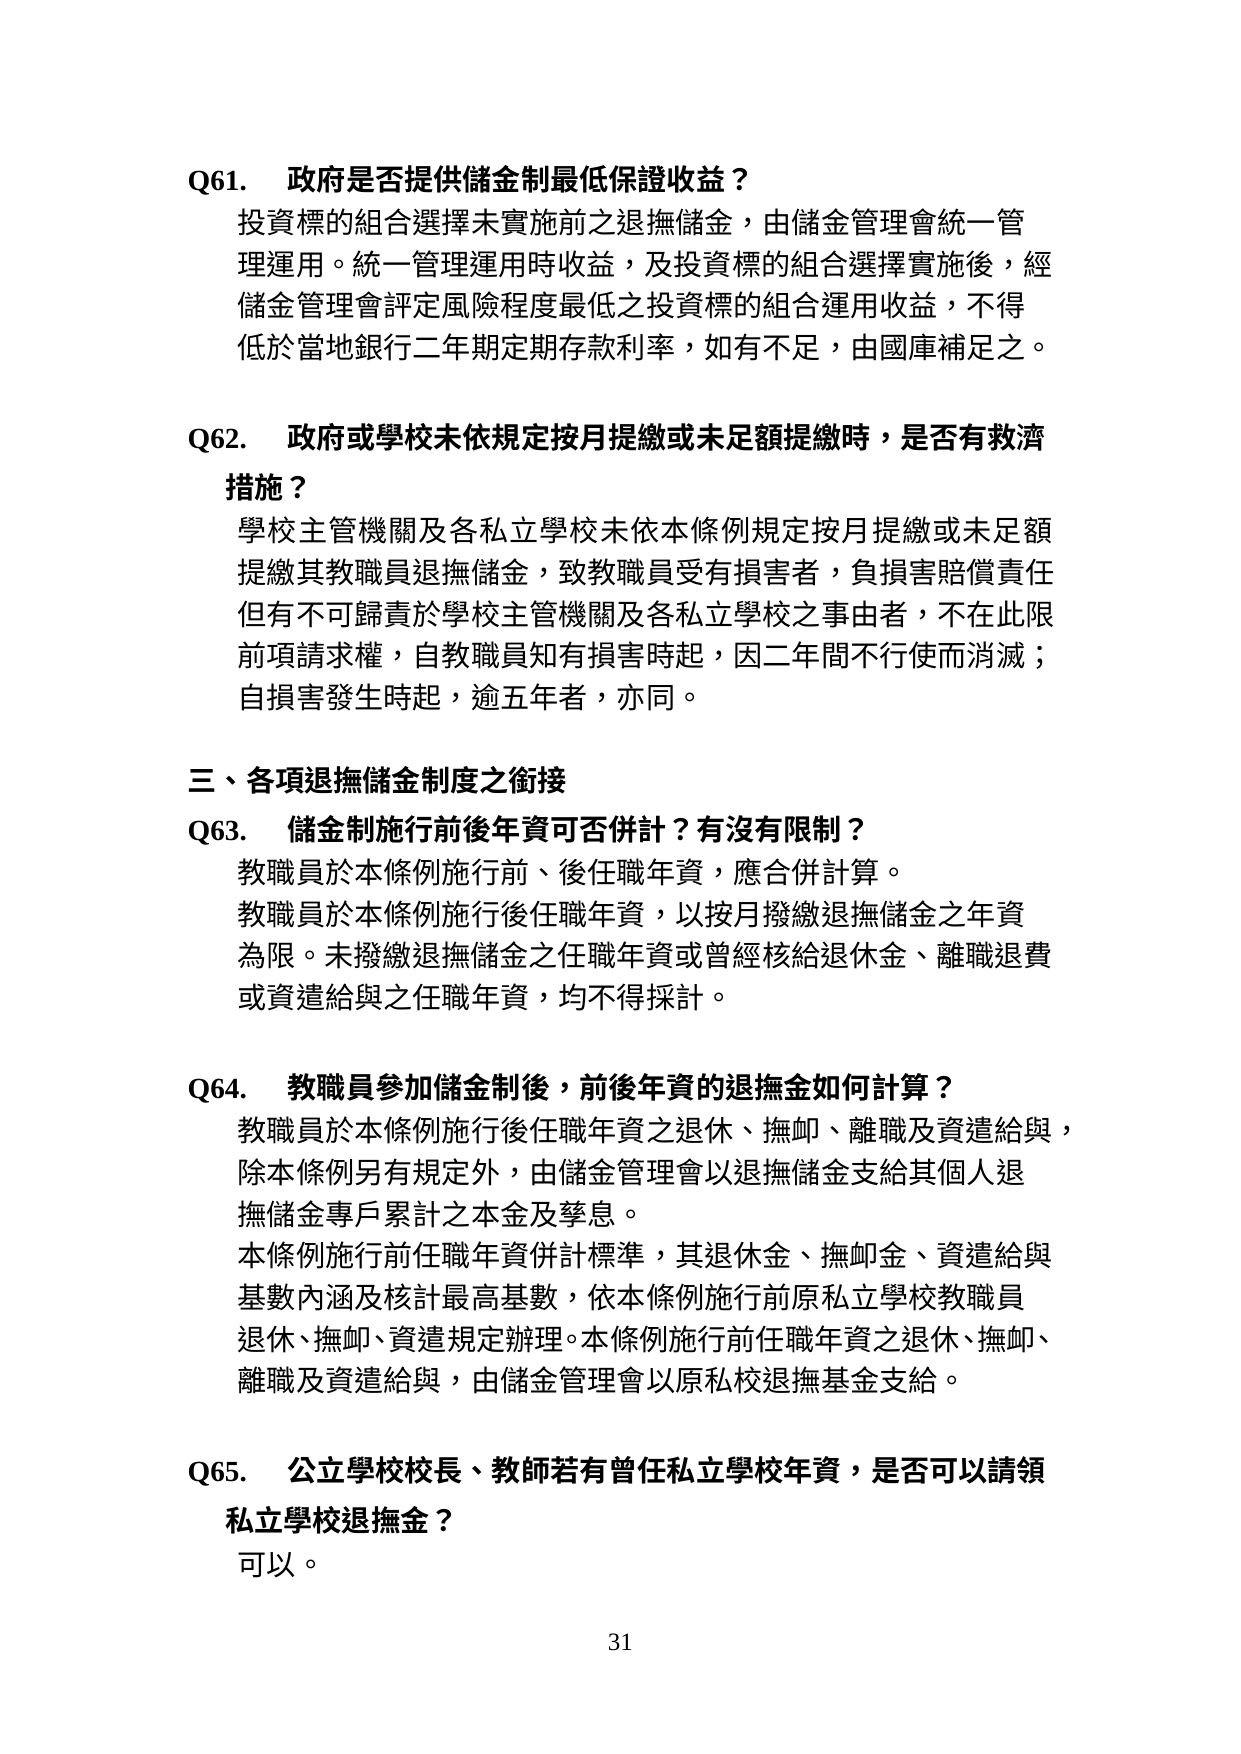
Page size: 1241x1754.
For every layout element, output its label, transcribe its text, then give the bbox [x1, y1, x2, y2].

text 教職員於本條例施行後任職年資之退休、撫卹、離職及資遣給與，除本條例另有規定外，由儲金管理會以退撫儲金支給其個人退撫儲金專戶累計之本金及孳息。 [237, 1108, 1053, 1233]
text 教職員於本條例施行前、後任職年資，應合併計算。 [237, 850, 1053, 892]
subtitle 政府是否提供儲金制最低保證收益？ [187, 150, 1053, 200]
text 本條例施行前任職年資併計標準，其退休金、撫卹金、資遣給與基數內涵及核計最高基數，依本條例施行前原私立學校教職員退休、撫卹、資遣規定辦理。本條例施行前任職年資之退休、撫卹、離職及資遣給與，由儲金管理會以原私校退撫基金支給。 [237, 1233, 1053, 1400]
subtitle 教職員參加儲金制後，前後年資的退撫金如何計算？ [187, 1058, 1053, 1108]
subtitle 公立學校校長、教師若有曾任私立學校年資，是否可以請領私立學校退撫金？ [187, 1442, 1053, 1542]
text 學校主管機關及各私立學校未依本條例規定按月提繳或未足額提繳其教職員退撫儲金，致教職員受有損害者，負損害賠償責任。但有不可歸責於學校主管機關及各私立學校之事由者，不在此限。 [237, 508, 1053, 633]
subtitle 三、各項退撫儲金制度之銜接 [187, 758, 1053, 800]
text 前項請求權，自教職員知有損害時起，因二年間不行使而消滅；自損害發生時起，逾五年者，亦同。 [237, 633, 1053, 717]
text 投資標的組合選擇未實施前之退撫儲金，由儲金管理會統一管理運用。統一管理運用時收益，及投資標的組合選擇實施後，經儲金管理會評定風險程度最低之投資標的組合運用收益，不得低於當地銀行二年期定期存款利率，如有不足，由國庫補足之。 [237, 200, 1053, 367]
subtitle 政府或學校未依規定按月提繳或未足額提繳時，是否有救濟措施？ [187, 408, 1053, 508]
text 教職員於本條例施行後任職年資，以按月撥繳退撫儲金之年資為限。未撥繳退撫儲金之任職年資或曾經核給退休金、離職退費或資遣給與之任職年資，均不得採計。 [237, 892, 1053, 1017]
text 可以。 [237, 1542, 1053, 1583]
subtitle 儲金制施行前後年資可否併計？有沒有限制？ [187, 800, 1053, 850]
